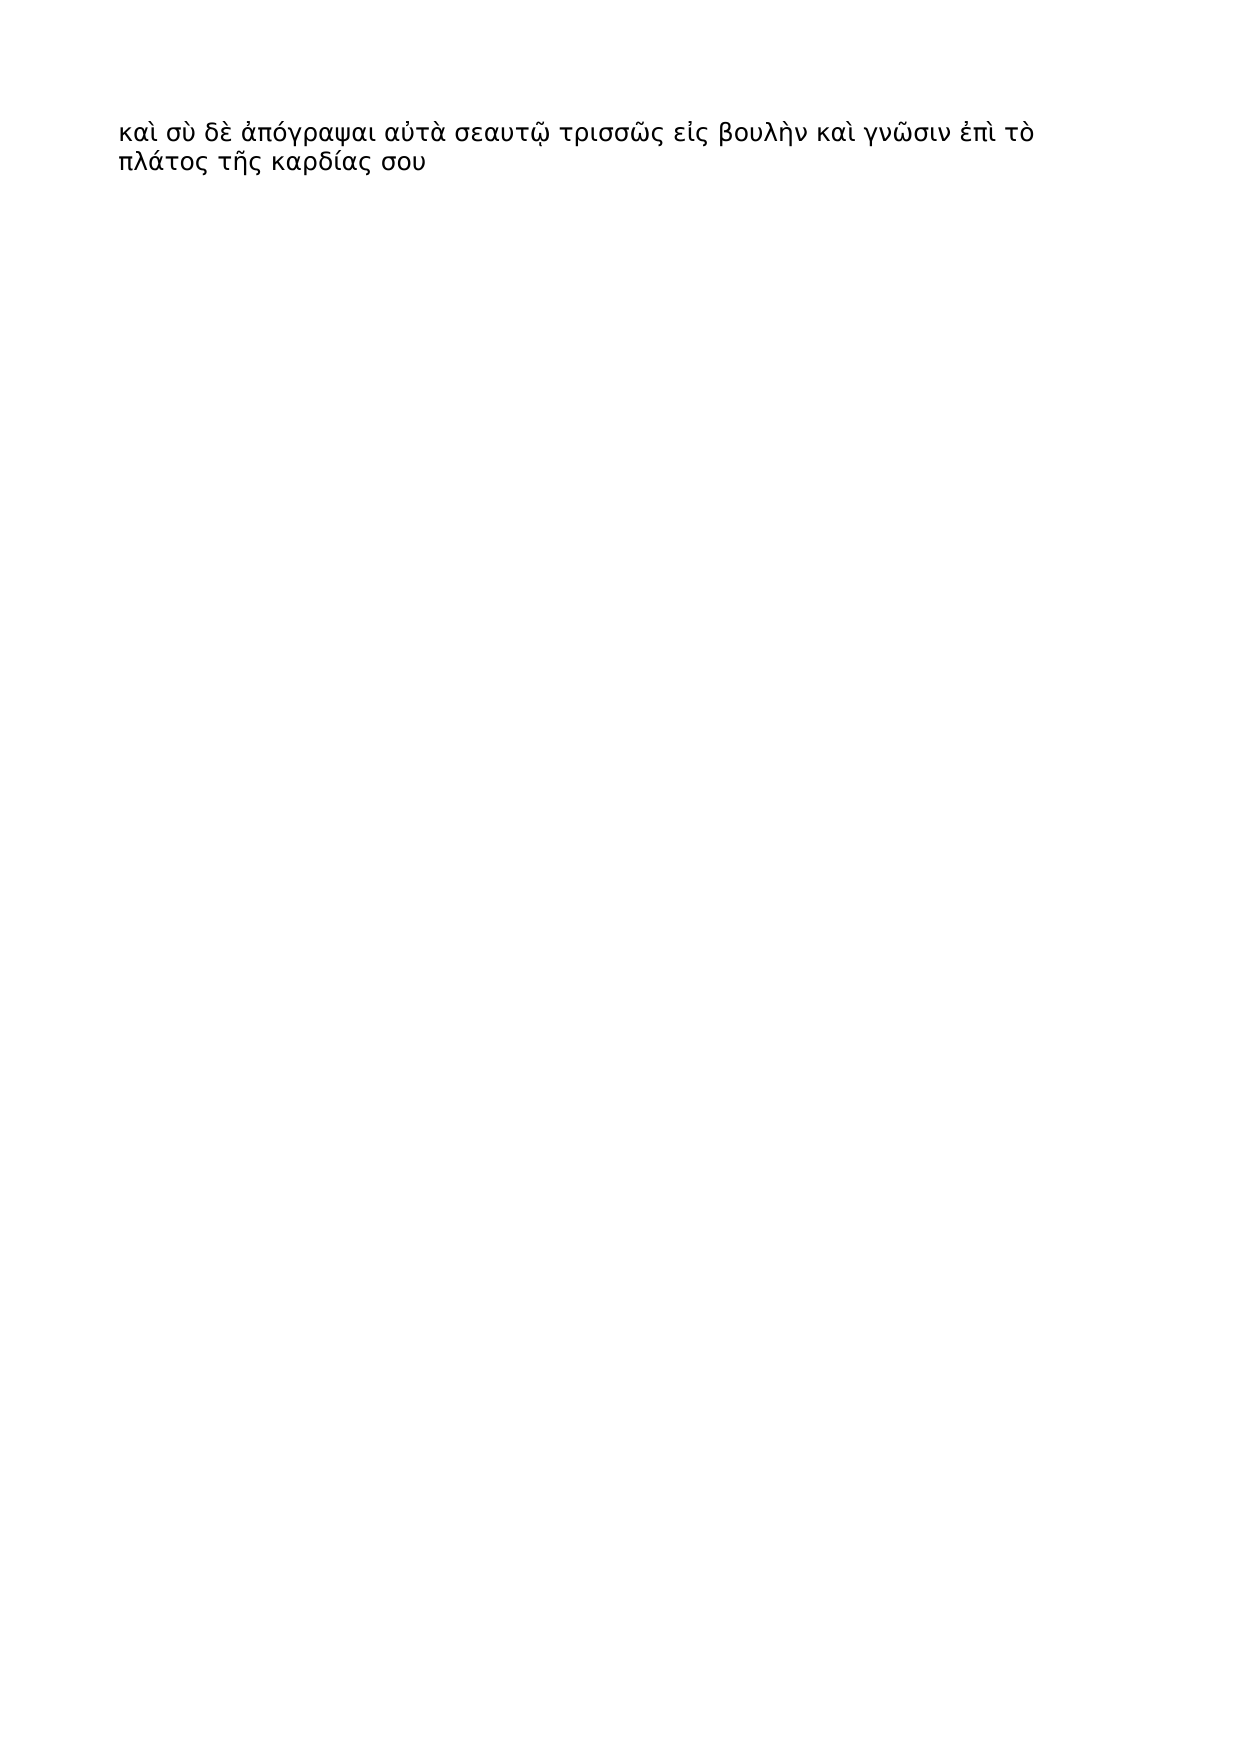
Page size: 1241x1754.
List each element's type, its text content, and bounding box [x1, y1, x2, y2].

text καὶ σὺ δὲ ἀπόγραψαι αὐτὰ σεαυτῷ τρισσῶς εἰς βουλὴν καὶ γνῶσιν ἐπὶ τὸ πλάτος τῆς καρδίας σου [118, 118, 1122, 176]
